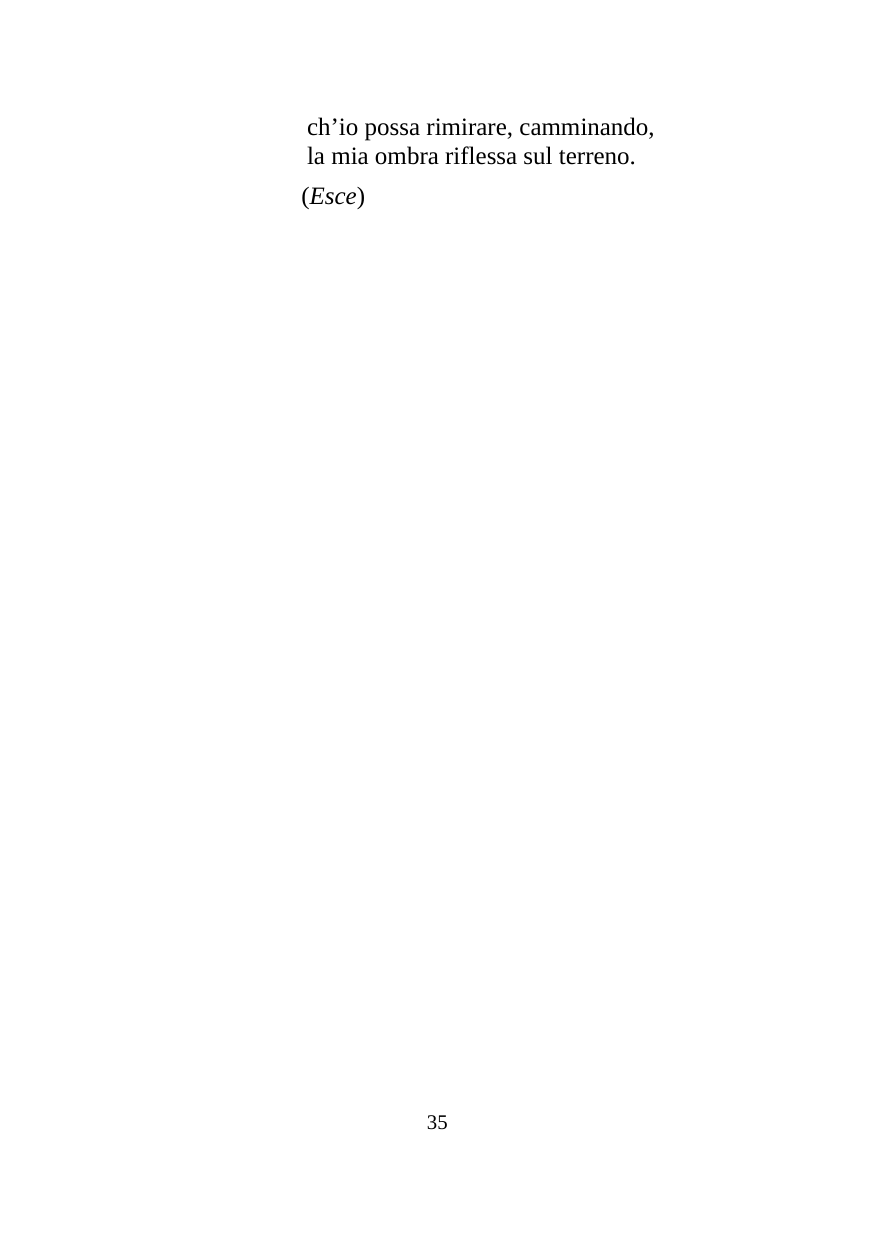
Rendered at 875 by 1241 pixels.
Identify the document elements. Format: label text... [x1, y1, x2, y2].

table_cell (Esce) [301, 175, 768, 215]
table_cell [106, 106, 301, 175]
table_cell ch’io possa rimirare, camminando, la mia ombra riflessa sul terreno. [301, 106, 768, 175]
table_cell [106, 175, 301, 215]
